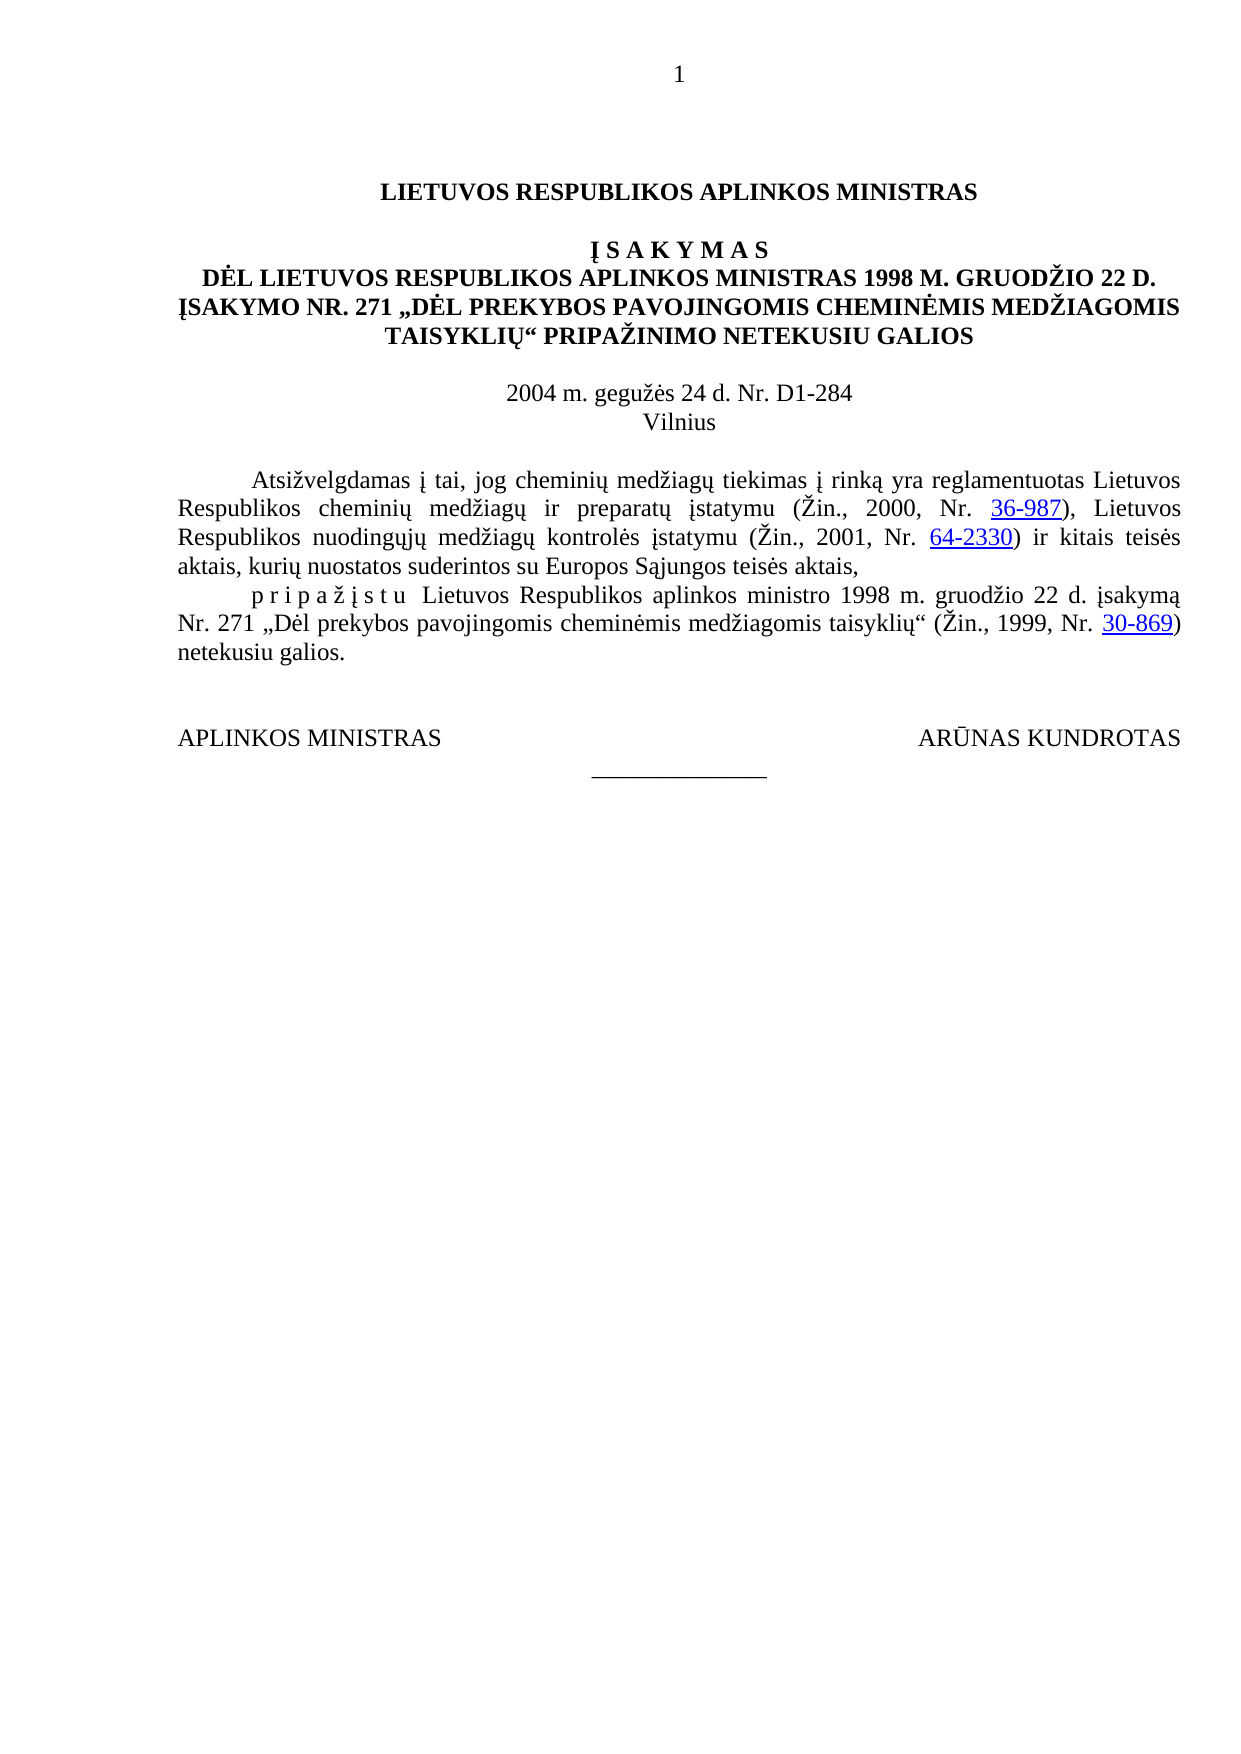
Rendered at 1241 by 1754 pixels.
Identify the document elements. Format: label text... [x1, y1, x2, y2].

text APLINKOS MINISTRAS ARŪNAS KUNDROTAS [177, 723, 1181, 752]
text LIETUVOS RESPUBLIKOS APLINKOS MINISTRAS [177, 177, 1181, 206]
text DĖL LIETUVOS RESPUBLIKOS APLINKOS MINISTRAS 1998 M. GRUODŽIO 22 D. ĮSAKYMO NR. 271 „DĖL PREKYBOS PAVOJINGOMIS CHEMINĖMIS MEDŽIAGOMIS TAISYKLIŲ“ PRIPAŽINIMO NETEKUSIU GALIOS [177, 263, 1181, 350]
text Vilnius [177, 407, 1181, 436]
text ______________ [177, 752, 1181, 781]
text Į S A K Y M A S [177, 235, 1181, 263]
text Atsižvelgdamas į tai, jog cheminių medžiagų tiekimas į rinką yra reglamentuotas Lietuvos Respublikos cheminių medžiagų ir preparatų įstatymu (Žin., 2000, Nr. 36-987), Lietuvos Respublikos nuodingųjų medžiagų kontrolės įstatymu (Žin., 2001, Nr. 64-2330) ir kitais teisės aktais, kurių nuostatos suderintos su Europos Sąjungos teisės aktais, [177, 465, 1181, 580]
text pripažįstu Lietuvos Respublikos aplinkos ministro 1998 m. gruodžio 22 d. įsakymą Nr. 271 „Dėl prekybos pavojingomis cheminėmis medžiagomis taisyklių“ (Žin., 1999, Nr. 30-869) netekusiu galios. [177, 580, 1181, 666]
text 2004 m. gegužės 24 d. Nr. D1-284 [177, 378, 1181, 407]
